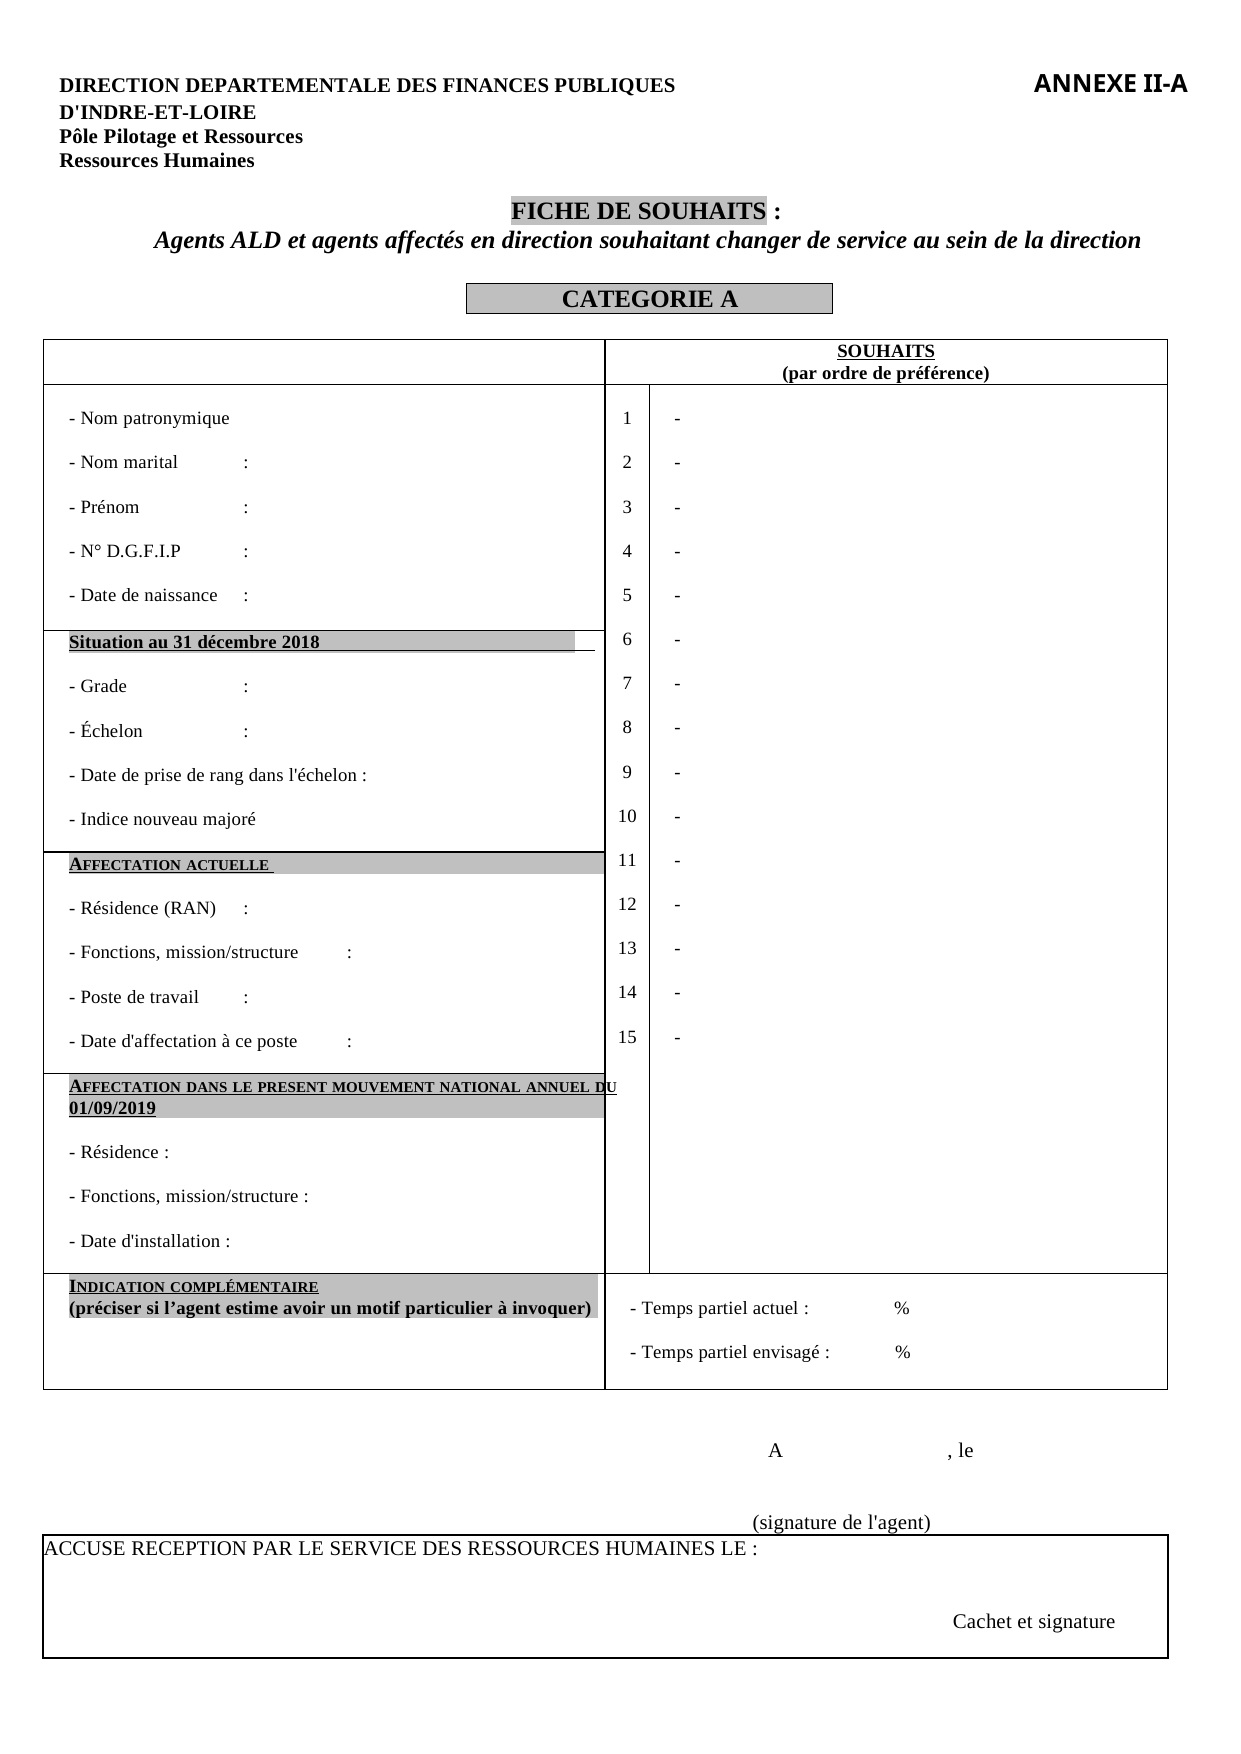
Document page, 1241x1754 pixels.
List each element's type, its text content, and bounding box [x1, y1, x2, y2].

text Pôle Pilotage et Ressources [59, 124, 1240, 148]
table_header [44, 340, 604, 384]
table_cell 1 2 3 4 5 6 7 8 9 10 11 12 13 14 15 [606, 385, 649, 1273]
table_cell Situation au 31 décembre 2018 - Grade : - Échelon : - Date de prise de rang dans l'échelon : - Indice nouveau majoré [44, 631, 604, 851]
text CATEGORIE A [467, 284, 832, 313]
table_cell - - - - - - - - - - - - - - - [650, 385, 1167, 1273]
subtitle Agents ALD et agents affectés en direction souhaitant changer de service au sein de la direction [59, 225, 1240, 254]
table_cell - Nom patronymique - Nom marital : - Prénom : - N° D.G.F.I.P : - Date de naissance : [44, 385, 604, 629]
table_header SOUHAITS (par ordre de préférence) [606, 340, 1167, 384]
subtitle Ressources Humaines [59, 148, 1240, 172]
table_cell Affectation dans le present mouvement national annuel du 01/09/2019 - Résidence : - Fonctions, mission/structure : - Date d'installation : [44, 1074, 604, 1273]
table_header ACCUSE RECEPTION PAR LE SERVICE DES RESSOURCES HUMAINES LE : Cachet et signature [44, 1536, 1167, 1657]
table_cell - Temps partiel actuel : % - Temps partiel envisagé : % [606, 1274, 1167, 1389]
text DIRECTION DEPARTEMENTALE DES FINANCES PUBLIQUES ANNEXE II-A [59, 66, 1240, 100]
text A , le [74, 1438, 1240, 1462]
table_cell Affectation actuelle - Résidence (RAN) : - Fonctions, mission/structure : - Poste de travail : - Date d'affectation à ce poste : [44, 853, 604, 1073]
table_cell Indication complémentaire (préciser si l’agent estime avoir un motif particulier à invoquer) [44, 1274, 604, 1389]
text FICHE DE SOUHAITS : [59, 196, 1240, 225]
text (signature de l'agent) [59, 1510, 1240, 1534]
text D'INDRE-ET-LOIRE [59, 100, 1240, 124]
